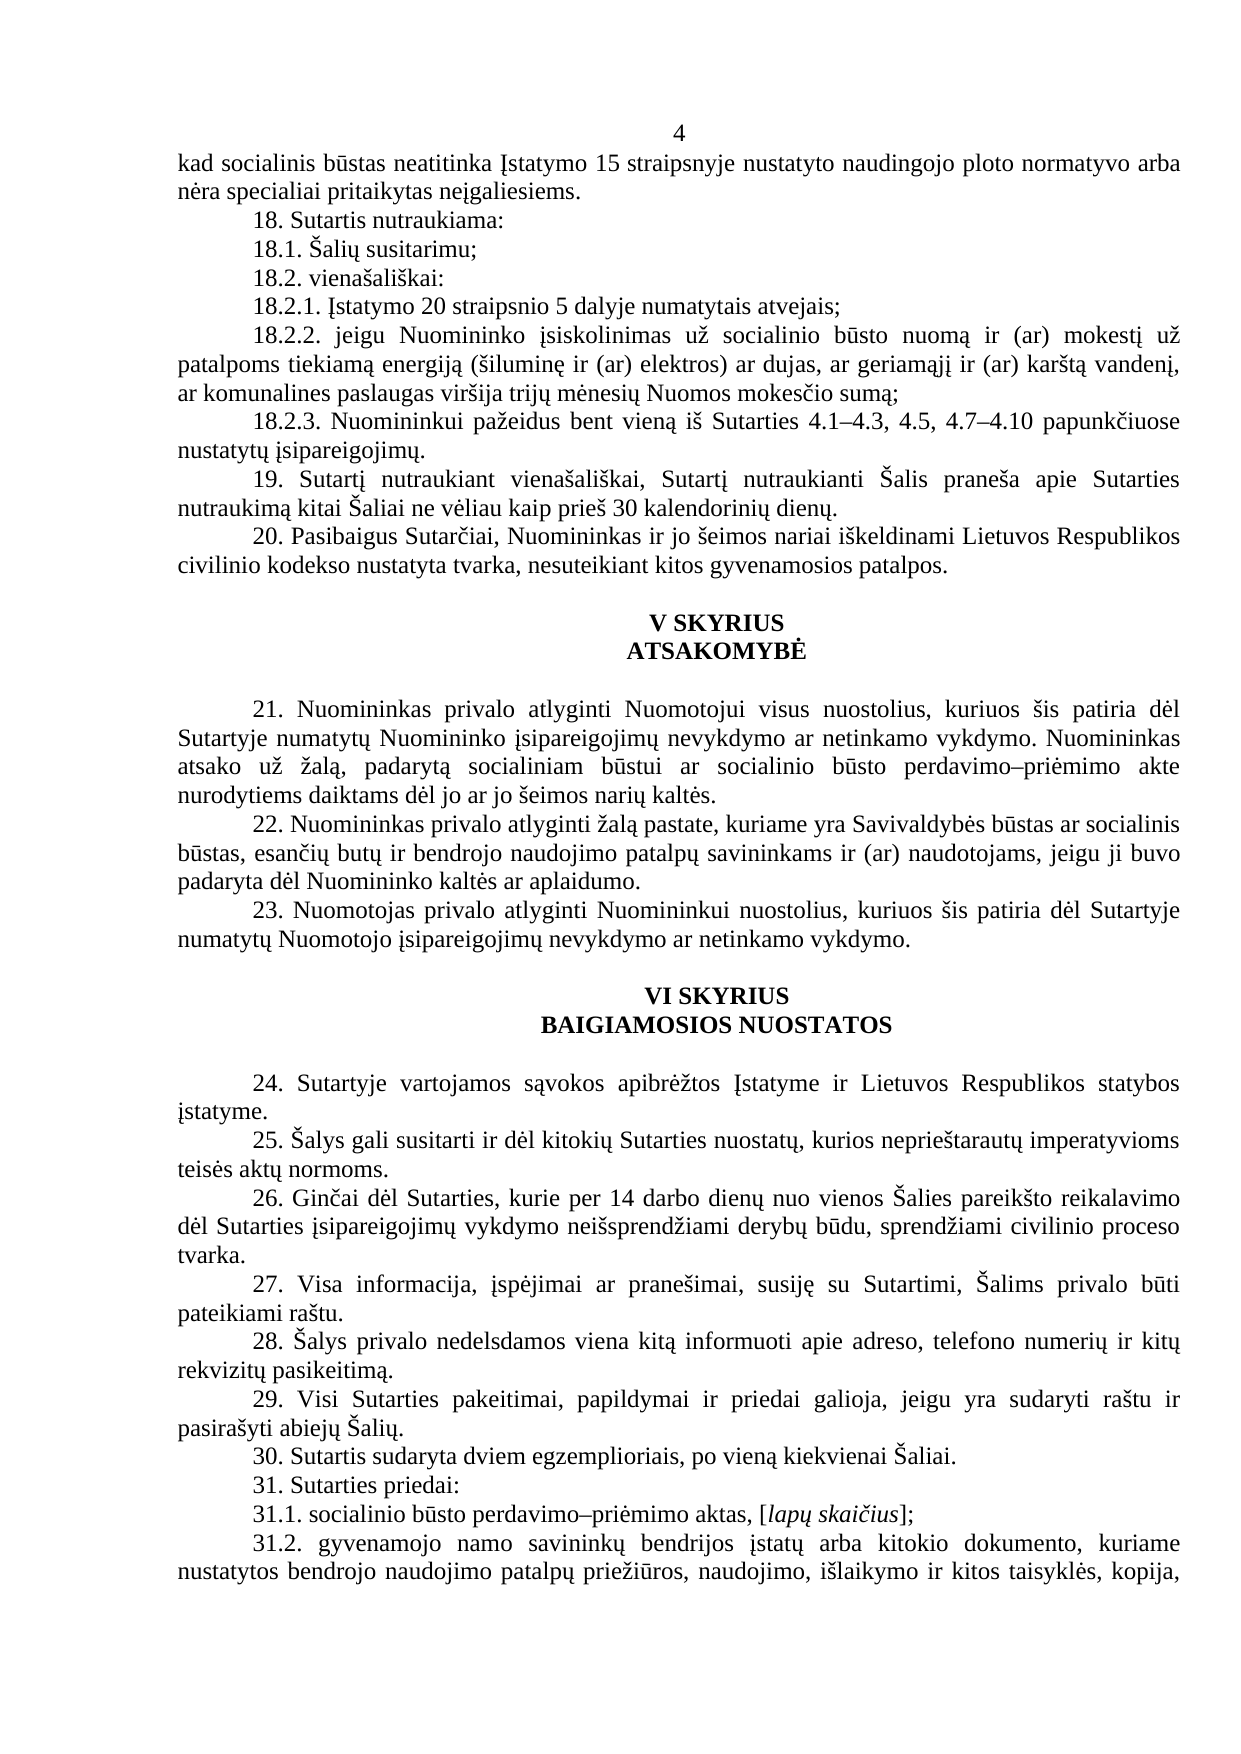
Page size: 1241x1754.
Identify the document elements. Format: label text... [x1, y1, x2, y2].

text 29. Visi Sutarties pakeitimai, papildymai ir priedai galioja, jeigu yra sudaryti raštu ir pasirašyti abiejų Šalių. [177, 1384, 1181, 1441]
text 23. Nuomotojas privalo atlyginti Nuomininkui nuostolius, kuriuos šis patiria dėl Sutartyje numatytų Nuomotojo įsipareigojimų nevykdymo ar netinkamo vykdymo. [177, 895, 1181, 953]
text kad socialinis būstas neatitinka Įstatymo 15 straipsnyje nustatyto naudingojo ploto normatyvo arba nėra specialiai pritaikytas neįgaliesiems. [177, 148, 1181, 205]
text 18.2.1. Įstatymo 20 straipsnio 5 dalyje numatytais atvejais; [177, 291, 1181, 320]
text 18.2. vienašališkai: [177, 263, 1181, 291]
text 24. Sutartyje vartojamos sąvokos apibrėžtos Įstatyme ir Lietuvos Respublikos statybos įstatyme. [177, 1068, 1181, 1125]
text 22. Nuomininkas privalo atlyginti žalą pastate, kuriame yra Savivaldybės būstas ar socialinis būstas, esančių butų ir bendrojo naudojimo patalpų savininkams ir (ar) naudotojams, jeigu ji buvo padaryta dėl Nuomininko kaltės ar aplaidumo. [177, 809, 1181, 895]
text ATSAKOMYBĖ [177, 636, 1181, 665]
text 28. Šalys privalo nedelsdamos viena kitą informuoti apie adreso, telefono numerių ir kitų rekvizitų pasikeitimą. [177, 1326, 1181, 1384]
text 25. Šalys gali susitarti ir dėl kitokių Sutarties nuostatų, kurios neprieštarautų imperatyvioms teisės aktų normoms. [177, 1125, 1181, 1183]
text 21. Nuomininkas privalo atlyginti Nuomotojui visus nuostolius, kuriuos šis patiria dėl Sutartyje numatytų Nuomininko įsipareigojimų nevykdymo ar netinkamo vykdymo. Nuomininkas atsako už žalą, padarytą socialiniam būstui ar socialinio būsto perdavimo–priėmimo akte nurodytiems daiktams dėl jo ar jo šeimos narių kaltės. [177, 694, 1181, 809]
text V SKYRIUS [177, 608, 1181, 636]
text 27. Visa informacija, įspėjimai ar pranešimai, susiję su Sutartimi, Šalims privalo būti pateikiami raštu. [177, 1269, 1181, 1326]
text 19. Sutartį nutraukiant vienašališkai, Sutartį nutraukianti Šalis praneša apie Sutarties nutraukimą kitai Šaliai ne vėliau kaip prieš 30 kalendorinių dienų. [177, 464, 1181, 521]
text 26. Ginčai dėl Sutarties, kurie per 14 darbo dienų nuo vienos Šalies pareikšto reikalavimo dėl Sutarties įsipareigojimų vykdymo neišsprendžiami derybų būdu, sprendžiami civilinio proceso tvarka. [177, 1183, 1181, 1269]
text VI SKYRIUS [177, 981, 1181, 1010]
text 31.2. gyvenamojo namo savininkų bendrijos įstatų arba kitokio dokumento, kuriame nustatytos bendrojo naudojimo patalpų priežiūros, naudojimo, išlaikymo ir kitos taisyklės, kopija, [177, 1528, 1181, 1585]
text 18. Sutartis nutraukiama: [177, 205, 1181, 234]
text 18.1. Šalių susitarimu; [177, 234, 1181, 263]
text 18.2.3. Nuomininkui pažeidus bent vieną iš Sutarties 4.1–4.3, 4.5, 4.7–4.10 papunkčiuose nustatytų įsipareigojimų. [177, 406, 1181, 464]
text 20. Pasibaigus Sutarčiai, Nuomininkas ir jo šeimos nariai iškeldinami Lietuvos Respublikos civilinio kodekso nustatyta tvarka, nesuteikiant kitos gyvenamosios patalpos. [177, 521, 1181, 579]
text 18.2.2. jeigu Nuomininko įsiskolinimas už socialinio būsto nuomą ir (ar) mokestį už patalpoms tiekiamą energiją (šiluminę ir (ar) elektros) ar dujas, ar geriamąjį ir (ar) karštą vandenį, ar komunalines paslaugas viršija trijų mėnesių Nuomos mokesčio sumą; [177, 320, 1181, 406]
text 31.1. socialinio būsto perdavimo–priėmimo aktas, [lapų skaičius]; [177, 1499, 1181, 1528]
text 31. Sutarties priedai: [177, 1470, 1181, 1499]
text 30. Sutartis sudaryta dviem egzemplioriais, po vieną kiekvienai Šaliai. [177, 1441, 1181, 1470]
text BAIGIAMOSIOS NUOSTATOS [177, 1010, 1181, 1039]
